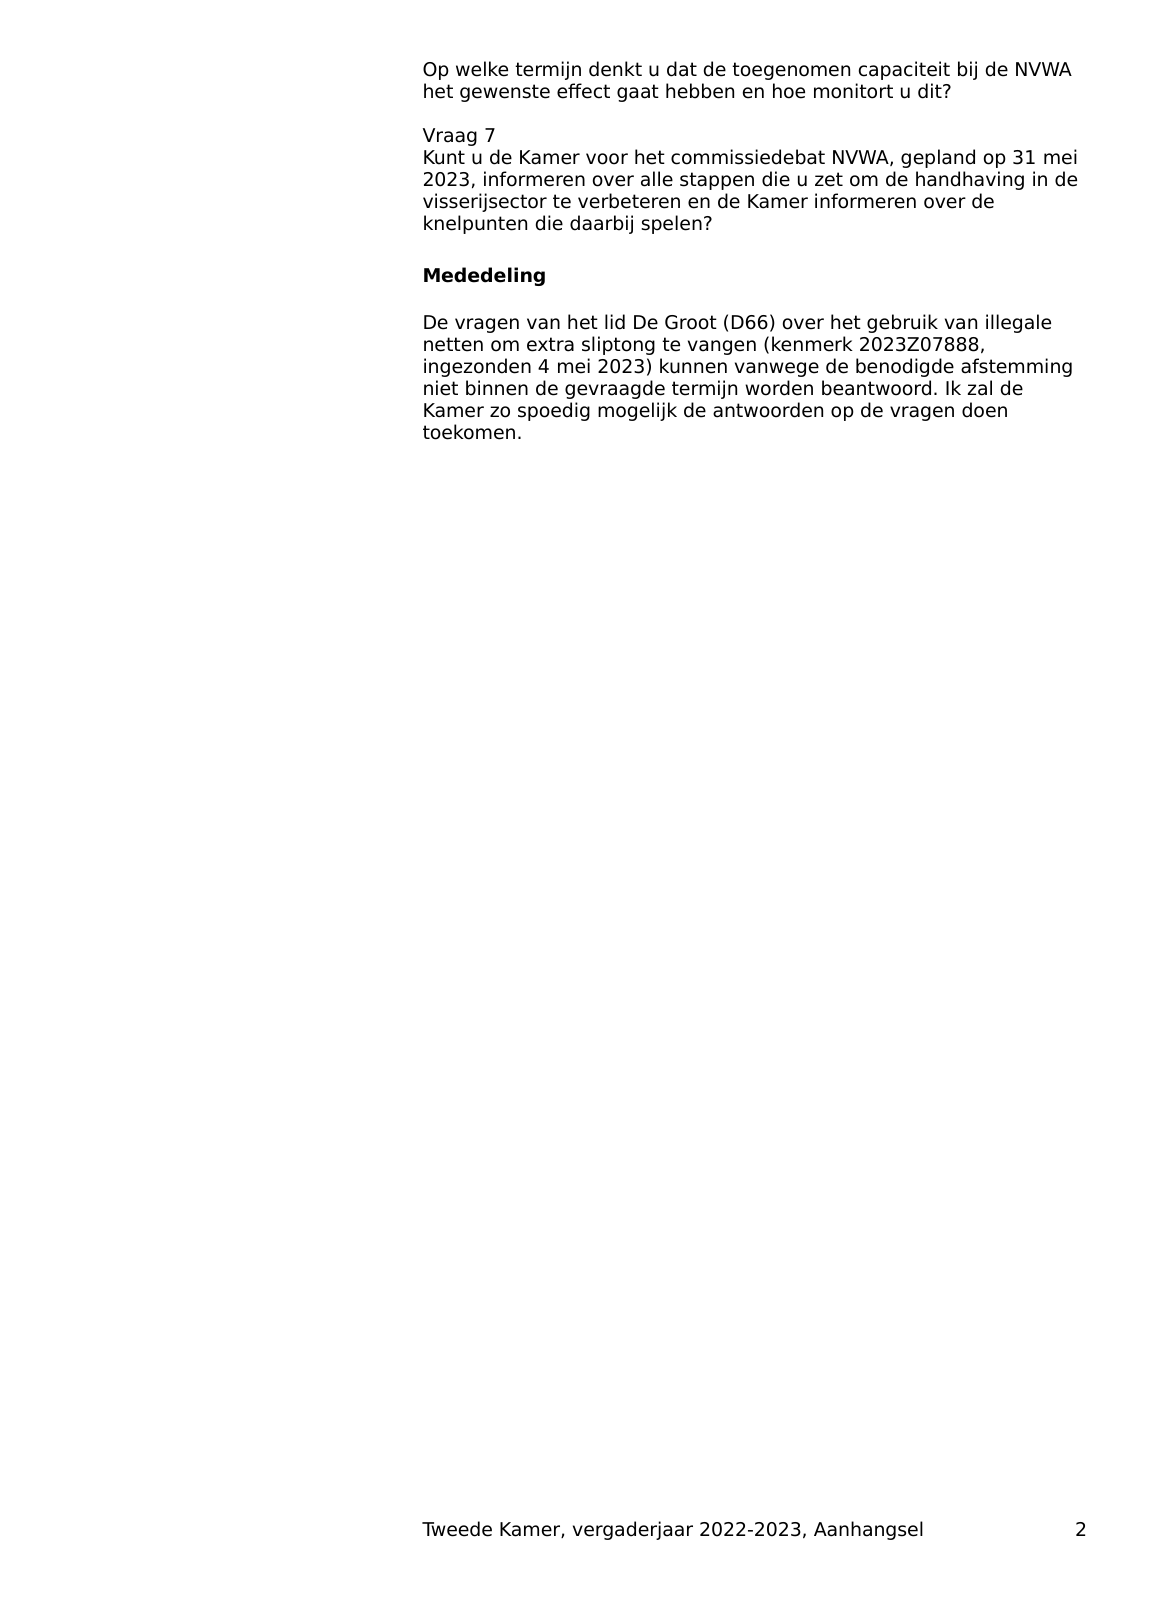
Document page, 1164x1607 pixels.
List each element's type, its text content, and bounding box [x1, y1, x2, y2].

text Vraag 7 [422, 125, 1087, 147]
text De vragen van het lid De Groot (D66) over het gebruik van illegale netten om extra sliptong te vangen (kenmerk 2023Z07888, ingezonden 4 mei 2023) kunnen vanwege de benodigde afstemming niet binnen de gevraagde termijn worden beantwoord. Ik zal de Kamer zo spoedig mogelijk de antwoorden op de vragen doen toekomen. [422, 312, 1087, 444]
text Kunt u de Kamer voor het commissiedebat NVWA, gepland op 31 mei 2023, informeren over alle stappen die u zet om de handhaving in de visserijsector te verbeteren en de Kamer informeren over de knelpunten die daarbij spelen? [422, 147, 1087, 235]
text Op welke termijn denkt u dat de toegenomen capaciteit bij de NVWA het gewenste effect gaat hebben en hoe monitort u dit? [422, 59, 1087, 103]
subtitle Mededeling [422, 265, 1087, 287]
